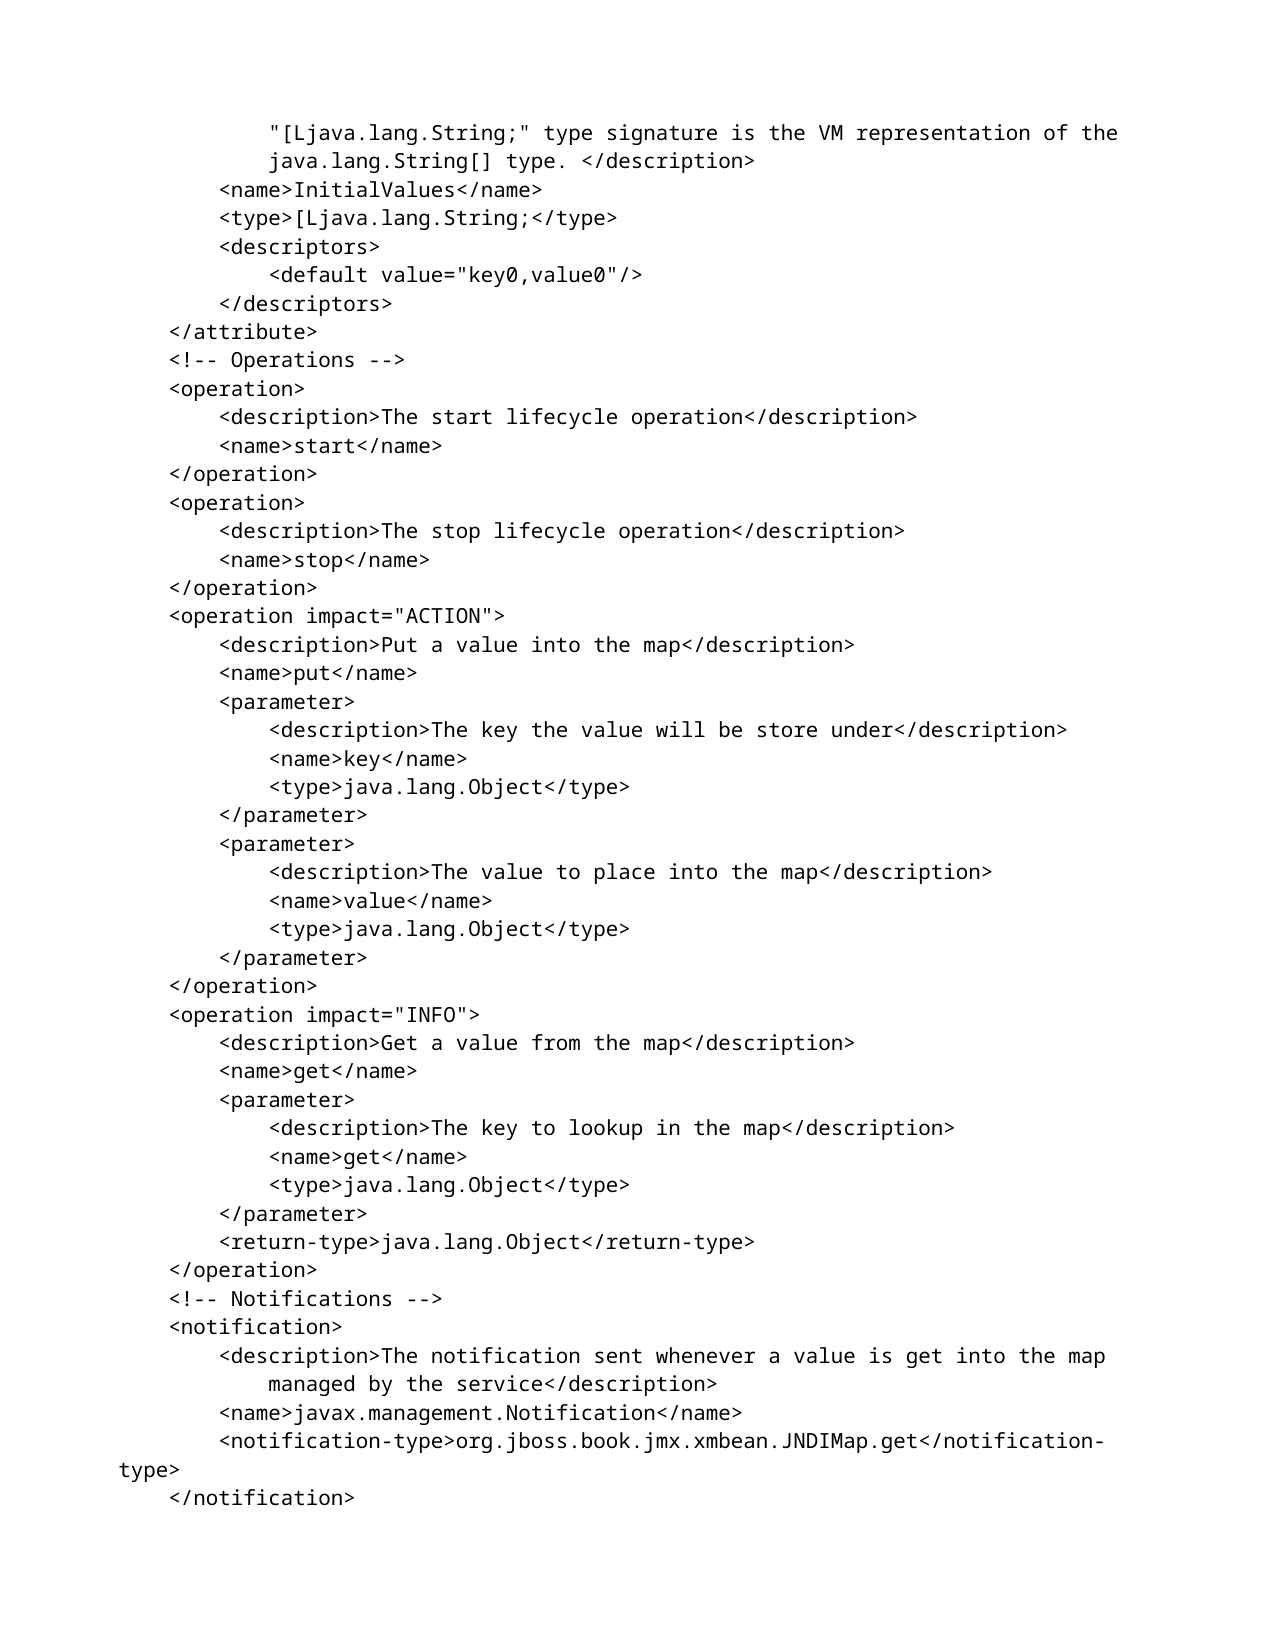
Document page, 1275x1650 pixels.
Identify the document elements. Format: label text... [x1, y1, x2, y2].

text <!-- Notifications --> [118, 1284, 1157, 1312]
text <operation> [118, 488, 1157, 516]
text <description>The key to lookup in the map</description> [118, 1113, 1157, 1142]
text <default value="key0,value0"/> [118, 260, 1157, 289]
text <return-type>java.lang.Object</return-type> [118, 1227, 1157, 1256]
text <name>value</name> [118, 886, 1157, 914]
text </operation> [118, 459, 1157, 488]
text <description>The start lifecycle operation</description> [118, 402, 1157, 431]
text <name>stop</name> [118, 545, 1157, 573]
text <description>The value to place into the map</description> [118, 857, 1157, 886]
text <parameter> [118, 687, 1157, 715]
text </operation> [118, 573, 1157, 602]
text managed by the service</description> [118, 1369, 1157, 1398]
text </descriptors> [118, 289, 1157, 317]
text </operation> [118, 1256, 1157, 1284]
text </parameter> [118, 801, 1157, 829]
text <name>start</name> [118, 431, 1157, 459]
text <type>java.lang.Object</type> [118, 1170, 1157, 1199]
text <parameter> [118, 829, 1157, 857]
text </parameter> [118, 943, 1157, 971]
text </operation> [118, 971, 1157, 1000]
text <type>[Ljava.lang.String;</type> [118, 203, 1157, 232]
text "[Ljava.lang.String;" type signature is the VM representation of the [118, 118, 1157, 147]
text <description>Get a value from the map</description> [118, 1028, 1157, 1057]
text <type>java.lang.Object</type> [118, 914, 1157, 943]
text <name>InitialValues</name> [118, 175, 1157, 203]
text <operation impact="INFO"> [118, 1000, 1157, 1028]
text <name>get</name> [118, 1057, 1157, 1085]
text <parameter> [118, 1085, 1157, 1113]
text <type>java.lang.Object</type> [118, 772, 1157, 801]
text <name>key</name> [118, 744, 1157, 772]
text <description>The key the value will be store under</description> [118, 715, 1157, 744]
text <notification-type>org.jboss.book.jmx.xmbean.JNDIMap.get</notification-type> [118, 1426, 1157, 1483]
text </parameter> [118, 1199, 1157, 1227]
text java.lang.String[] type. </description> [118, 147, 1157, 175]
text <operation> [118, 374, 1157, 402]
text <descriptors> [118, 232, 1157, 260]
text <name>get</name> [118, 1142, 1157, 1170]
text </notification> [118, 1483, 1157, 1512]
text <description>The notification sent whenever a value is get into the map [118, 1341, 1157, 1369]
text <!-- Operations --> [118, 346, 1157, 374]
text <name>put</name> [118, 658, 1157, 687]
text <notification> [118, 1312, 1157, 1341]
text <description>The stop lifecycle operation</description> [118, 516, 1157, 545]
text <name>javax.management.Notification</name> [118, 1398, 1157, 1426]
text <operation impact="ACTION"> [118, 602, 1157, 630]
text <description>Put a value into the map</description> [118, 630, 1157, 658]
text </attribute> [118, 317, 1157, 346]
